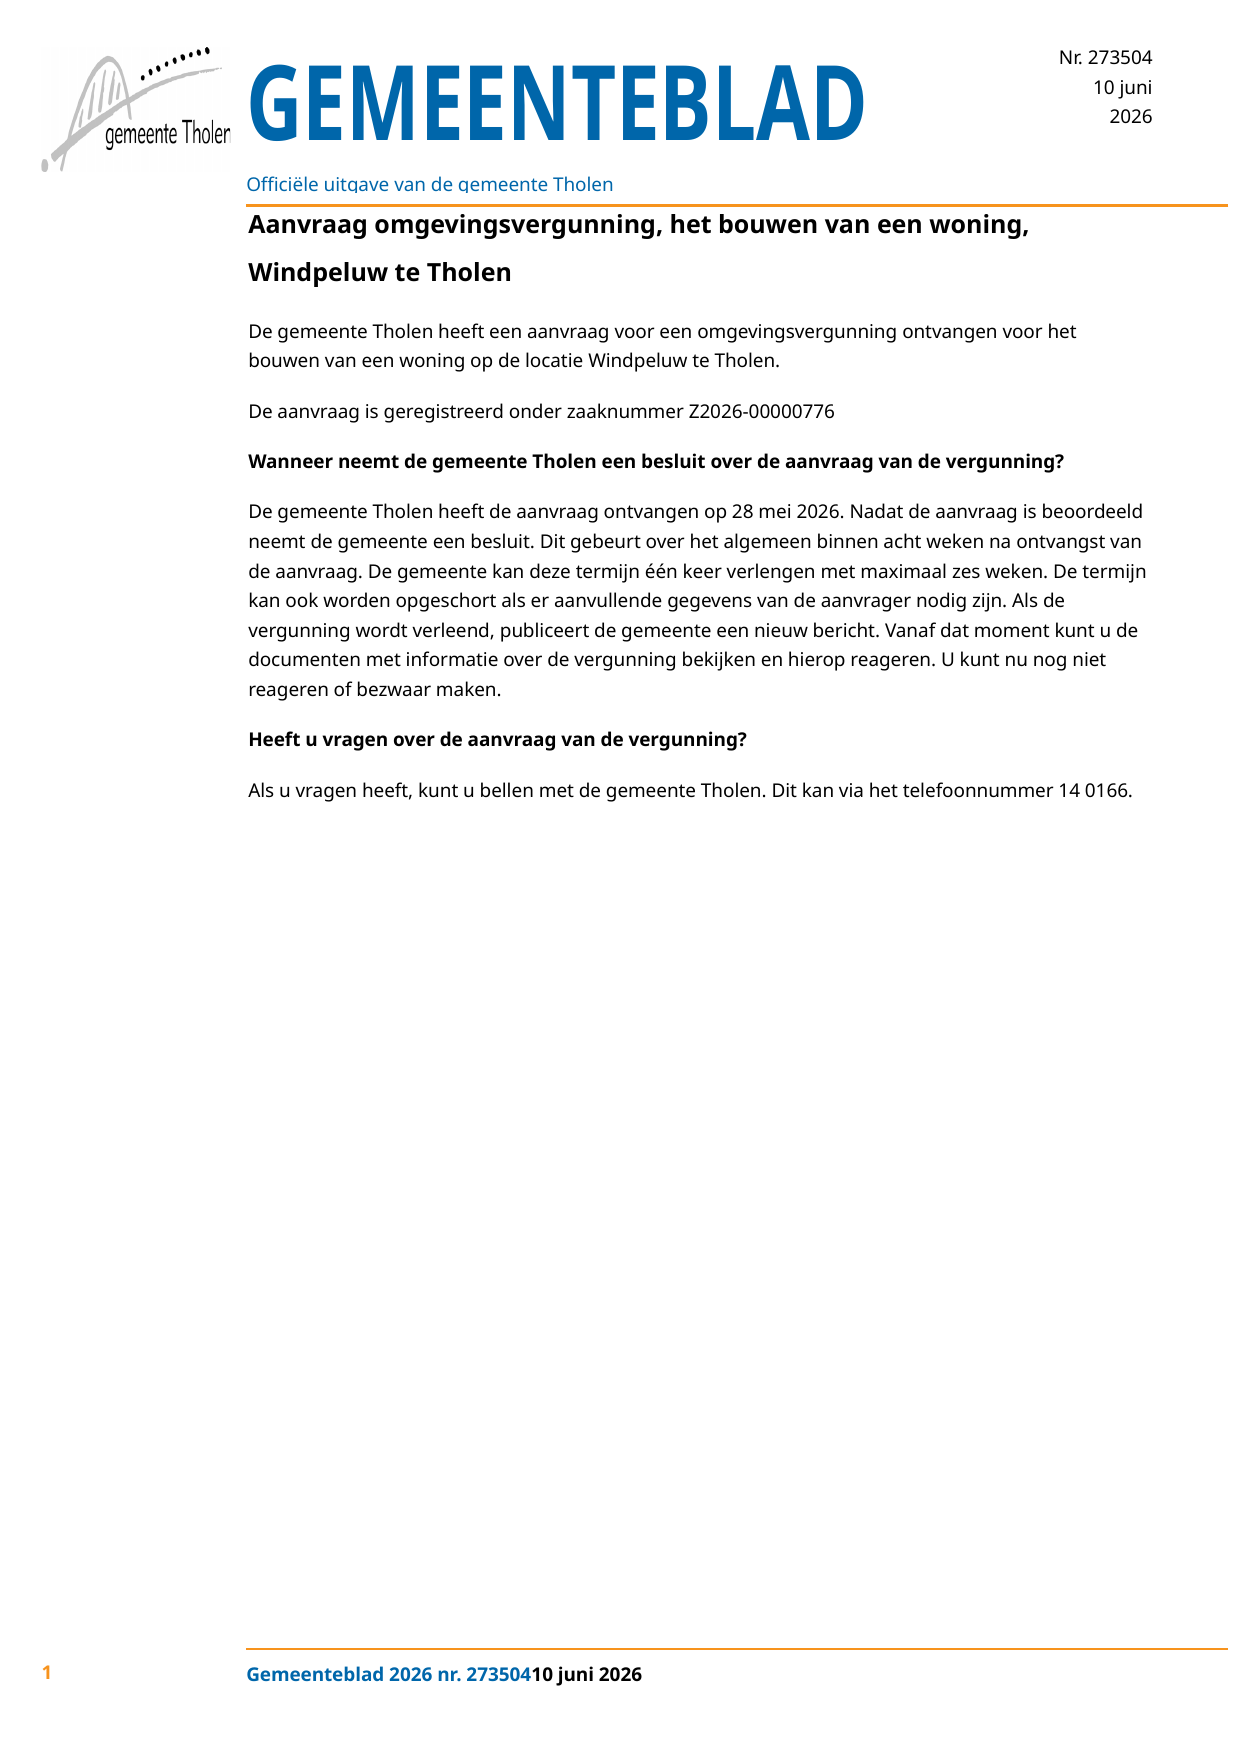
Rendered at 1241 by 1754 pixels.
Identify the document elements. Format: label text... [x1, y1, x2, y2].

text De gemeente Tholen heeft een aanvraag voor een omgevingsvergunning ontvangen voor het bouwen van een woning op de locatie Windpeluw te Tholen. [248, 318, 1152, 373]
picture [41, 47, 231, 172]
text De aanvraag is geregistreerd onder zaaknummer Z2026-00000776 [248, 398, 1152, 424]
text Aanvraag omgevingsvergunning, het bouwen van een woning, Windpeluw te Tholen [248, 207, 1152, 288]
text Heeft u vragen over de aanvraag van de vergunning? [248, 727, 1152, 752]
text De gemeente Tholen heeft de aanvraag ontvangen op 28 mei 2026. Nadat de aanvraag is beoordeeld neemt de gemeente een besluit. Dit gebeurt over het algemeen binnen acht weken na ontvangst van de aanvraag. De gemeente kan deze termijn één keer verlengen met maximaal zes weken. De termijn kan ook worden opgeschort als er aanvullende gegevens van de aanvrager nodig zijn. Als de vergunning wordt verleend, publiceert de gemeente een nieuw bericht. Vanaf dat moment kunt u de documenten met informatie over de vergunning bekijken en hierop reageren. U kunt nu nog niet reageren of bezwaar maken. [248, 499, 1152, 702]
text Wanneer neemt de gemeente Tholen een besluit over de aanvraag van de vergunning? [248, 448, 1152, 474]
text Als u vragen heeft, kunt u bellen met de gemeente Tholen. Dit kan via het telefoonnummer 14 0166. [248, 777, 1152, 803]
